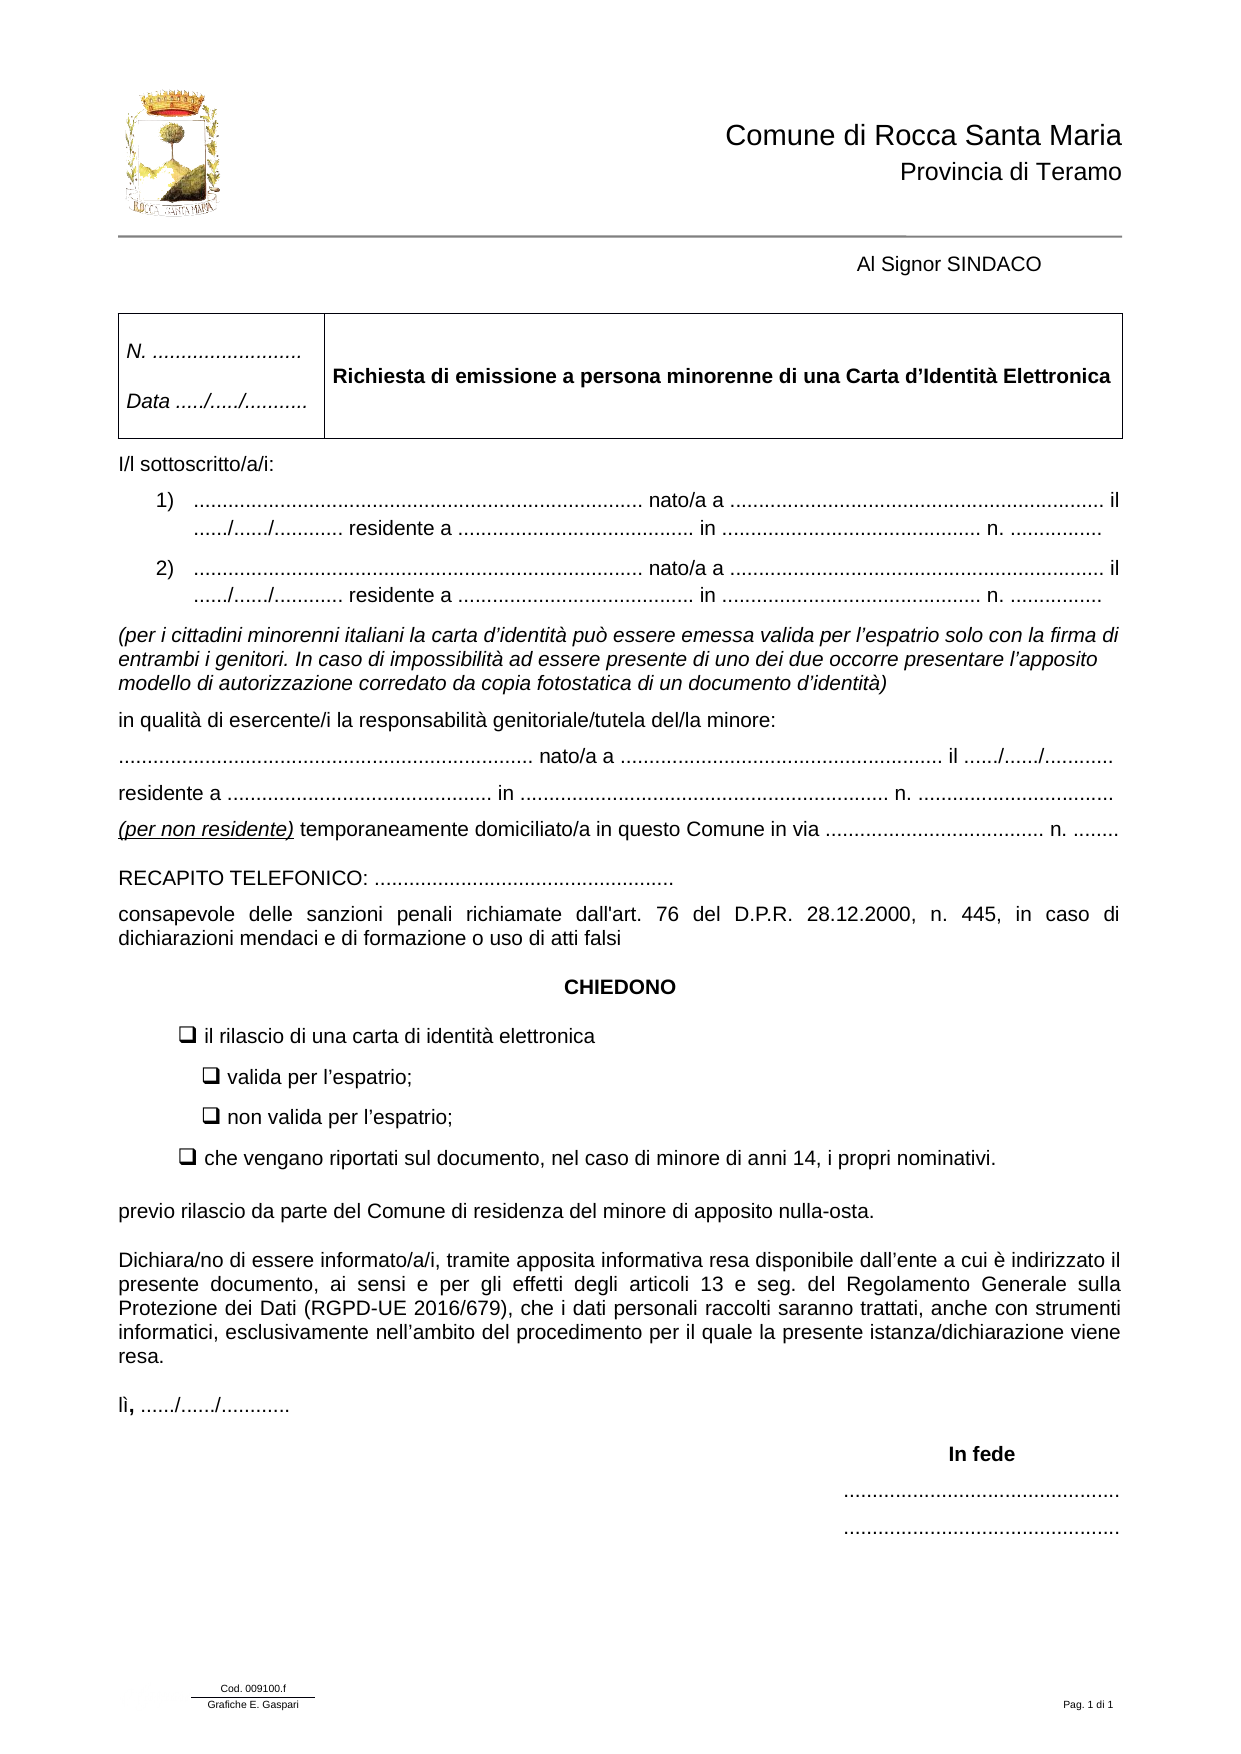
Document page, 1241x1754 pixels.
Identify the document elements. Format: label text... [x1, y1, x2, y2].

text ........................................................................ nato/a a ........................................................ il ....../....../............ [118, 744, 1122, 768]
list .............................................................................. nato/a a ................................................................. il ....../....../............ residente a ......................................... in ............................................. n. ................ [156, 488, 1122, 540]
text  il rilascio di una carta di identità elettronica [177, 1024, 1122, 1048]
text Al Signor SINDACO [857, 252, 1122, 276]
picture [122, 87, 224, 219]
text ................................................ [118, 1478, 1122, 1502]
text In fede [118, 1442, 1122, 1466]
text  non valida per l’espatrio; [112, 1105, 1122, 1130]
text lì, ....../....../............ [118, 1393, 1122, 1417]
text Provincia di Teramo [224, 157, 1122, 185]
list .............................................................................. nato/a a ................................................................. il ....../....../............ residente a ......................................... in ............................................. n. ................ [156, 556, 1122, 607]
text consapevole delle sanzioni penali richiamate dall'art. 76 del D.P.R. 28.12.2000, n. 445, in caso di dichiarazioni mendaci e di formazione o uso di atti falsi [118, 902, 1122, 950]
text residente a .............................................. in ................................................................ n. .................................. [118, 781, 1122, 804]
text I/l sottoscritto/a/i: [118, 452, 1122, 476]
text (per i cittadini minorenni italiani la carta d’identità può essere emessa valida per l’espatrio solo con la firma di entrambi i genitori. In caso di impossibilità ad essere presente di uno dei due occorre presentare l’apposito modello di autorizzazione corredato da copia fotostatica di un documento d’identità) [118, 623, 1122, 695]
text Dichiara/no di essere informato/a/i, tramite apposita informativa resa disponibile dall’ente a cui è indirizzato il presente documento, ai sensi e per gli effetti degli articoli 13 e seg. del Regolamento Generale sulla Protezione dei Dati (RGPD-UE 2016/679), che i dati personali raccolti saranno trattati, anche con strumenti informatici, esclusivamente nell’ambito del procedimento per il quale la presente istanza/dichiarazione viene resa. [118, 1248, 1122, 1368]
text  valida per l’espatrio; [112, 1064, 1122, 1089]
text CHIEDONO [118, 975, 1122, 999]
text  che vengano riportati sul documento, nel caso di minore di anni 14, i propri nominativi. [177, 1146, 1122, 1170]
text RECAPITO TELEFONICO: .................................................... [118, 865, 1122, 889]
table_header Richiesta di emissione a persona minorenne di una Carta d’Identità Elettronica [325, 314, 1122, 438]
text in qualità di esercente/i la responsabilità genitoriale/tutela del/la minore: [118, 708, 1122, 732]
table_header N. .......................... Data ...../...../........... [119, 314, 324, 438]
text (per non residente) temporaneamente domiciliato/a in questo Comune in via ...................................... n. ........ [118, 817, 1122, 841]
text ................................................ [118, 1515, 1122, 1539]
text Comune di Rocca Santa Maria [224, 118, 1122, 152]
text previo rilascio da parte del Comune di residenza del minore di apposito nulla-osta. [118, 1199, 1122, 1223]
